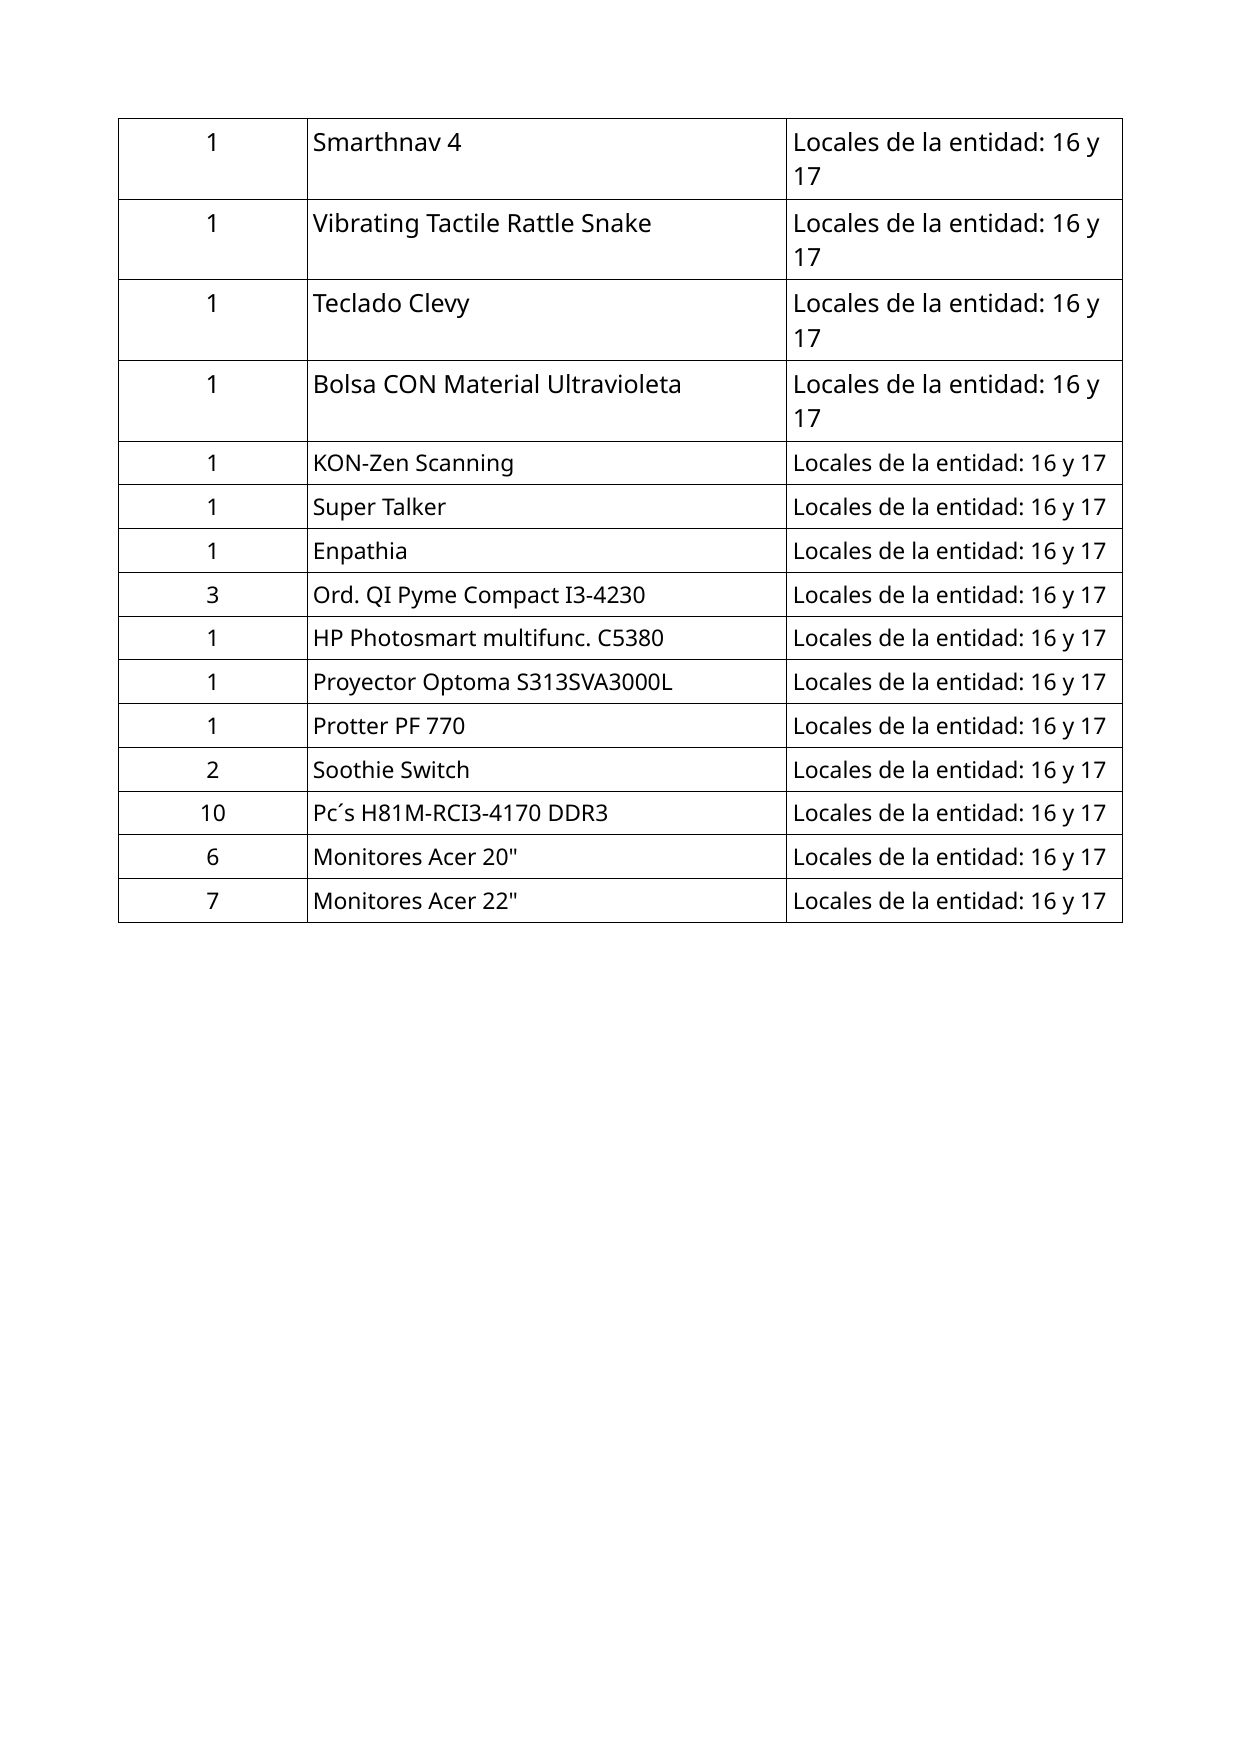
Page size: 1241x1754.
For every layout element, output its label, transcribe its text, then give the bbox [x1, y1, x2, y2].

table_cell Locales de la entidad: 16 y 17 [787, 529, 1122, 572]
table_cell Ord. QI Pyme Compact I3-4230 [308, 573, 786, 616]
table_cell 1 [119, 280, 307, 360]
table_cell Locales de la entidad: 16 y 17 [787, 485, 1122, 528]
table_cell KON-Zen Scanning [308, 442, 786, 484]
table_cell Locales de la entidad: 16 y 17 [787, 617, 1122, 659]
table_cell Enpathia [308, 529, 786, 572]
table_cell Teclado Clevy [308, 280, 786, 360]
table_cell Monitores Acer 20" [308, 835, 786, 878]
table_cell Monitores Acer 22" [308, 879, 786, 922]
table_cell Locales de la entidad: 16 y 17 [787, 704, 1122, 747]
table_cell Protter PF 770 [308, 704, 786, 747]
table_cell HP Photosmart multifunc. C5380 [308, 617, 786, 659]
table_cell Locales de la entidad: 16 y 17 [787, 280, 1122, 360]
table_cell 1 [119, 119, 307, 199]
table_cell 2 [119, 748, 307, 791]
table_cell 1 [119, 200, 307, 279]
table_cell Locales de la entidad: 16 y 17 [787, 442, 1122, 484]
table_cell 1 [119, 660, 307, 703]
table_cell Locales de la entidad: 16 y 17 [787, 660, 1122, 703]
table_cell Locales de la entidad: 16 y 17 [787, 879, 1122, 922]
table_cell Vibrating Tactile Rattle Snake [308, 200, 786, 279]
table_cell Soothie Switch [308, 748, 786, 791]
table_cell 1 [119, 529, 307, 572]
table_cell Locales de la entidad: 16 y 17 [787, 748, 1122, 791]
table_cell Locales de la entidad: 16 y 17 [787, 200, 1122, 279]
table_cell Locales de la entidad: 16 y 17 [787, 835, 1122, 878]
table_cell Locales de la entidad: 16 y 17 [787, 792, 1122, 834]
table_cell 10 [119, 792, 307, 834]
table_cell Smarthnav 4 [308, 119, 786, 199]
table_cell Locales de la entidad: 16 y 17 [787, 573, 1122, 616]
table_cell 1 [119, 485, 307, 528]
table_cell 1 [119, 442, 307, 484]
table_cell 7 [119, 879, 307, 922]
table_cell 1 [119, 617, 307, 659]
table_cell 3 [119, 573, 307, 616]
table_cell Pc´s H81M-RCI3-4170 DDR3 [308, 792, 786, 834]
table_cell Locales de la entidad: 16 y 17 [787, 361, 1122, 441]
table_cell 1 [119, 704, 307, 747]
table_cell 6 [119, 835, 307, 878]
table_cell Proyector Optoma S313SVA3000L [308, 660, 786, 703]
table_cell 1 [119, 361, 307, 441]
table_cell Locales de la entidad: 16 y 17 [787, 119, 1122, 199]
table_cell Bolsa CON Material Ultravioleta [308, 361, 786, 441]
table_cell Super Talker [308, 485, 786, 528]
